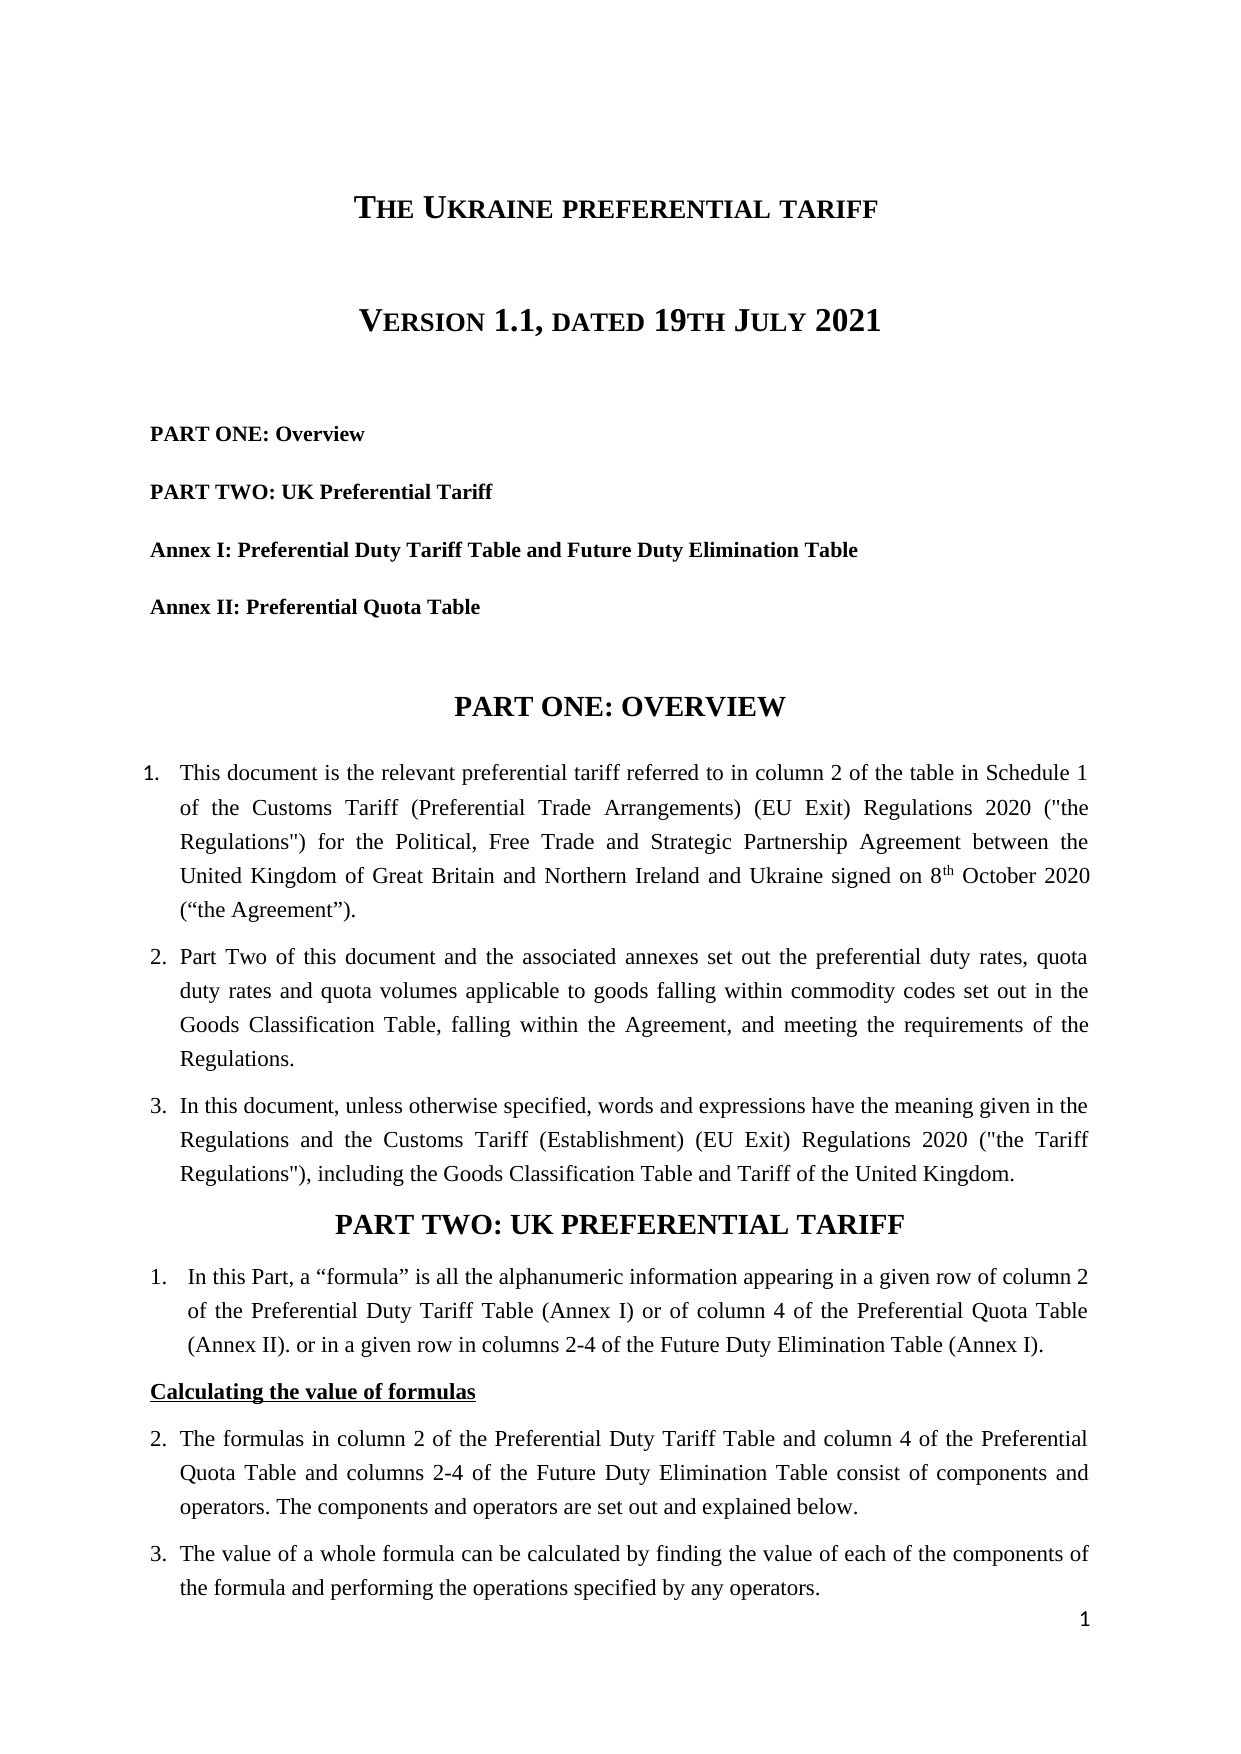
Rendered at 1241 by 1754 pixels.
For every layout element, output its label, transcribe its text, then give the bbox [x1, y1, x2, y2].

list This document is the relevant preferential tariff referred to in column 2 of the table in Schedule 1 of the Customs Tariff (Preferential Trade Arrangements) (EU Exit) Regulations 2020 ("the Regulations") for the Political, Free Trade and Strategic Partnership Agreement between the United Kingdom of Great Britain and Northern Ireland and Ukraine signed on 8th October 2020 (“the Agreement”). [142, 758, 1090, 923]
text PART ONE: Overview [150, 421, 1090, 446]
list Part Two of this document and the associated annexes set out the preferential duty rates, quota duty rates and quota volumes applicable to goods falling within commodity codes set out in the Goods Classification Table, falling within the Agreement, and meeting the requirements of the Regulations. [150, 943, 1090, 1072]
subtitle PART TWO: UK PREFERENTIAL TARIFF [150, 1207, 1090, 1241]
list In this Part, a “formula” is all the alphanumeric information appearing in a given row of column 2 of the Preferential Duty Tariff Table (Annex I) or of column 4 of the Preferential Quota Table (Annex II). or in a given row in columns 2-4 of the Future Duty Elimination Table (Annex I). [150, 1263, 1090, 1358]
text Annex I: Preferential Duty Tariff Table and Future Duty Elimination Table [150, 537, 1090, 562]
text PART TWO: UK Preferential Tariff [150, 479, 1090, 504]
list The value of a whole formula can be calculated by finding the value of each of the components of the formula and performing the operations specified by any operators. [150, 1540, 1090, 1600]
list In this document, unless otherwise specified, words and expressions have the meaning given in the Regulations and the Customs Tariff (Establishment) (EU Exit) Regulations 2020 ("the Tariff Regulations"), including the Goods Classification Table and Tariff of the United Kingdom. [150, 1092, 1090, 1187]
text Calculating the value of formulas [150, 1378, 1090, 1404]
subtitle Version 1.1, dated 19th July 2021 [150, 300, 1090, 338]
subtitle The Ukraine preferential tariff [150, 187, 1090, 226]
subtitle PART ONE: OVERVIEW [150, 689, 1090, 723]
text Annex II: Preferential Quota Table [150, 594, 1090, 619]
list The formulas in column 2 of the Preferential Duty Tariff Table and column 4 of the Preferential Quota Table and columns 2-4 of the Future Duty Elimination Table consist of components and operators. The components and operators are set out and explained below. [150, 1425, 1090, 1519]
